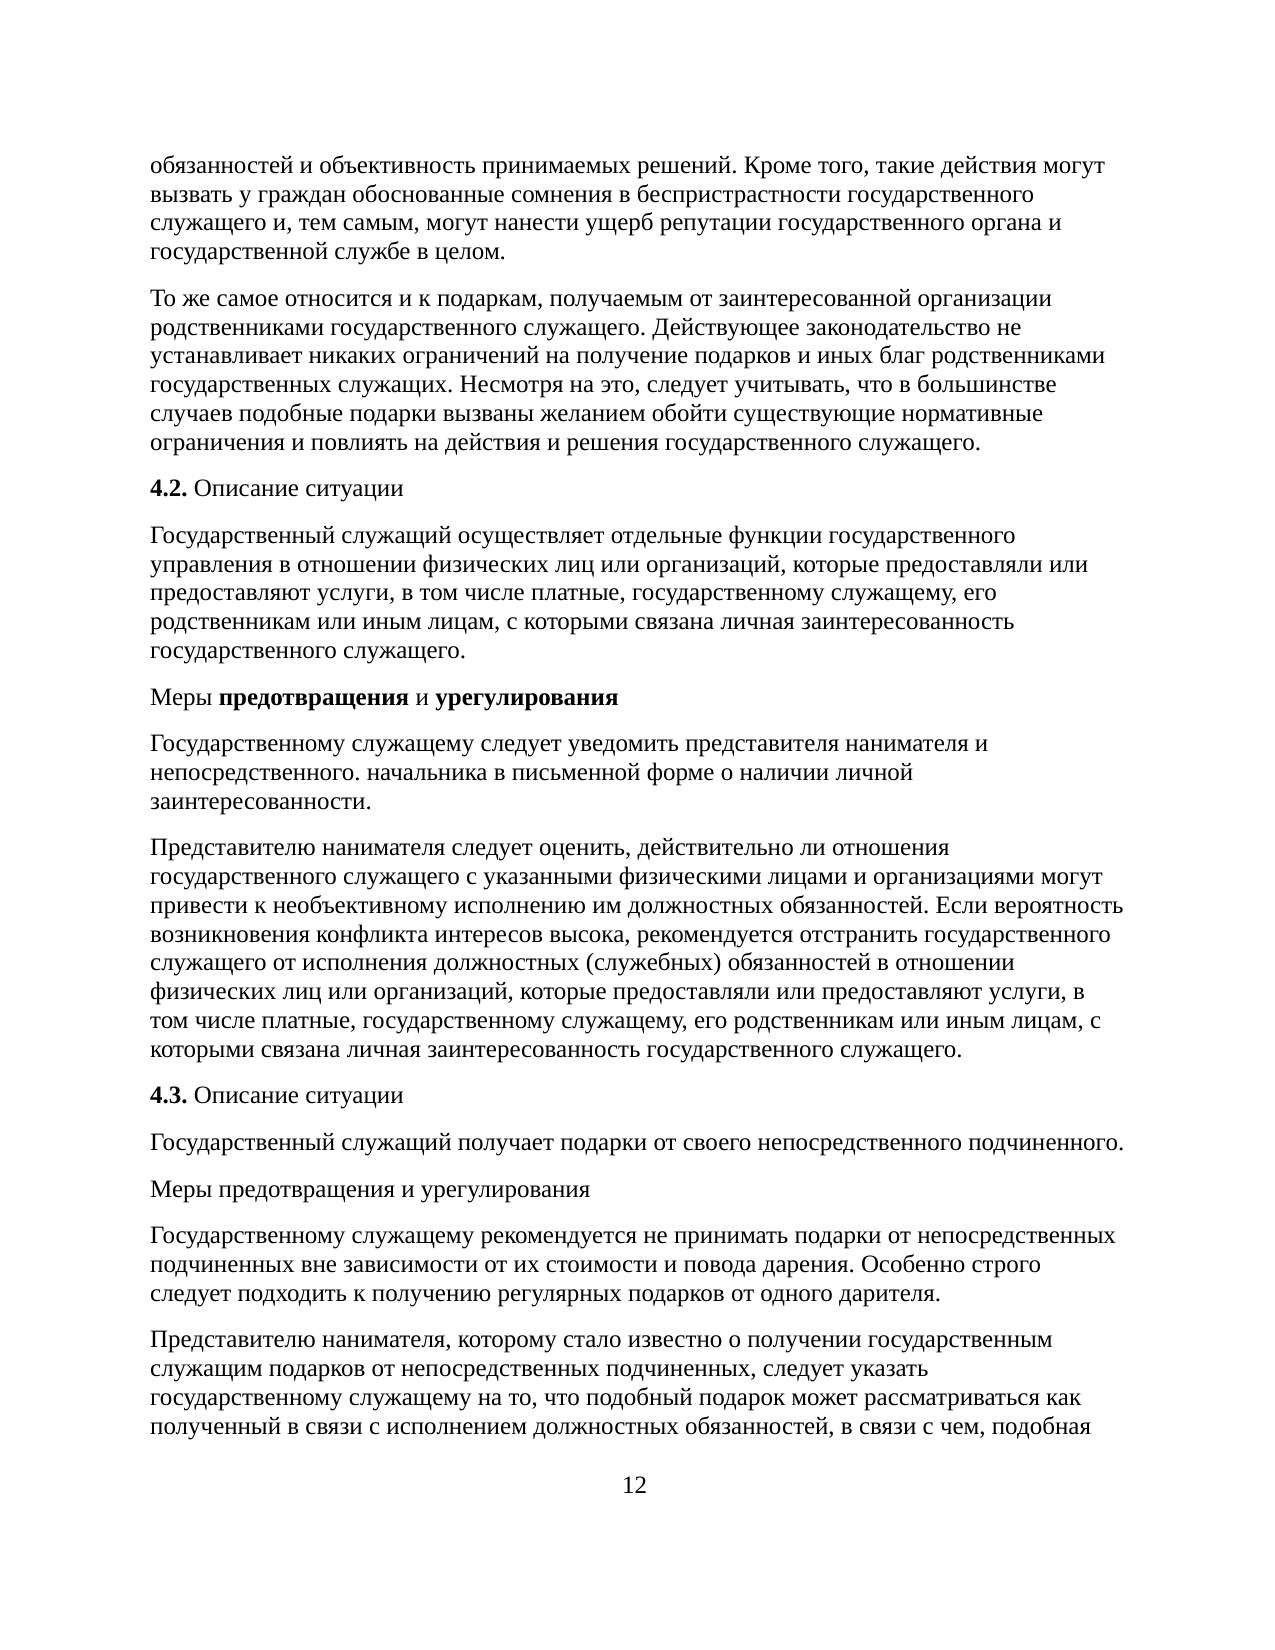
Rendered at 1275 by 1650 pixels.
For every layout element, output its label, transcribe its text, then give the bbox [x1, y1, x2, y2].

text обязанностей и объективность принимаемых решений. Кроме того, такие действия могут вызвать у граждан обоснованные сомнения в беспристрастности государственного служащего и, тем самым, могут нанести ущерб репутации государственного органа и государственной службе в целом. [150, 150, 1125, 265]
text Государственному служащему следует уведомить представителя нанимателя и непосредственного. начальника в письменной форме о наличии личной заинтересованности. [150, 728, 1125, 814]
text Государственный служащий осуществляет отдельные функции государственного управления в отношении физических лиц или организаций, которые предоставляли или предоставляют услуги, в том числе платные, государственному служащему, его родственникам или иным лицам, с которыми связана личная заинтересованность государственного служащего. [150, 520, 1125, 664]
text То же самое относится и к подаркам, получаемым от заинтересованной организации родственниками государственного служащего. Действующее законодательство не устанавливает никаких ограничений на получение подарков и иных благ родственниками государственных служащих. Несмотря на это, следует учитывать, что в большинстве случаев подобные подарки вызваны желанием обойти существующие нормативные ограничения и повлиять на действия и решения государственного служащего. [150, 283, 1125, 455]
text Государственному служащему рекомендуется не принимать подарки от непосредственных подчиненных вне зависимости от их стоимости и повода дарения. Особенно строго следует подходить к получению регулярных подарков от одного дарителя. [150, 1220, 1125, 1307]
text Представителю нанимателя следует оценить, действительно ли отношения государственного служащего с указанными физическими лицами и организациями могут привести к необъективному исполнению им должностных обязанностей. Если вероятность возникновения конфликта интересов высока, рекомендуется отстранить государственного служащего от исполнения должностных (служебных) обязанностей в отношении физических лиц или организаций, которые предоставляли или предоставляют услуги, в том числе платные, государственному служащему, его родственникам или иным лицам, с которыми связана личная заинтересованность государственного служащего. [150, 832, 1125, 1062]
text Меры предотвращения и урегулирования [150, 1174, 1125, 1202]
text 4.3. Описание ситуации [150, 1080, 1125, 1109]
text Представителю нанимателя, которому стало известно о получении государственным служащим подарков от непосредственных подчиненных, следует указать государственному служащему на то, что подобный подарок может рассматриваться как полученный в связи с исполнением должностных обязанностей, в связи с чем, подобная [150, 1324, 1125, 1439]
text Меры предотвращения и урегулирования [150, 682, 1125, 710]
text Государственный служащий получает подарки от своего непосредственного подчиненного. [150, 1127, 1125, 1156]
text 4.2. Описание ситуации [150, 473, 1125, 502]
